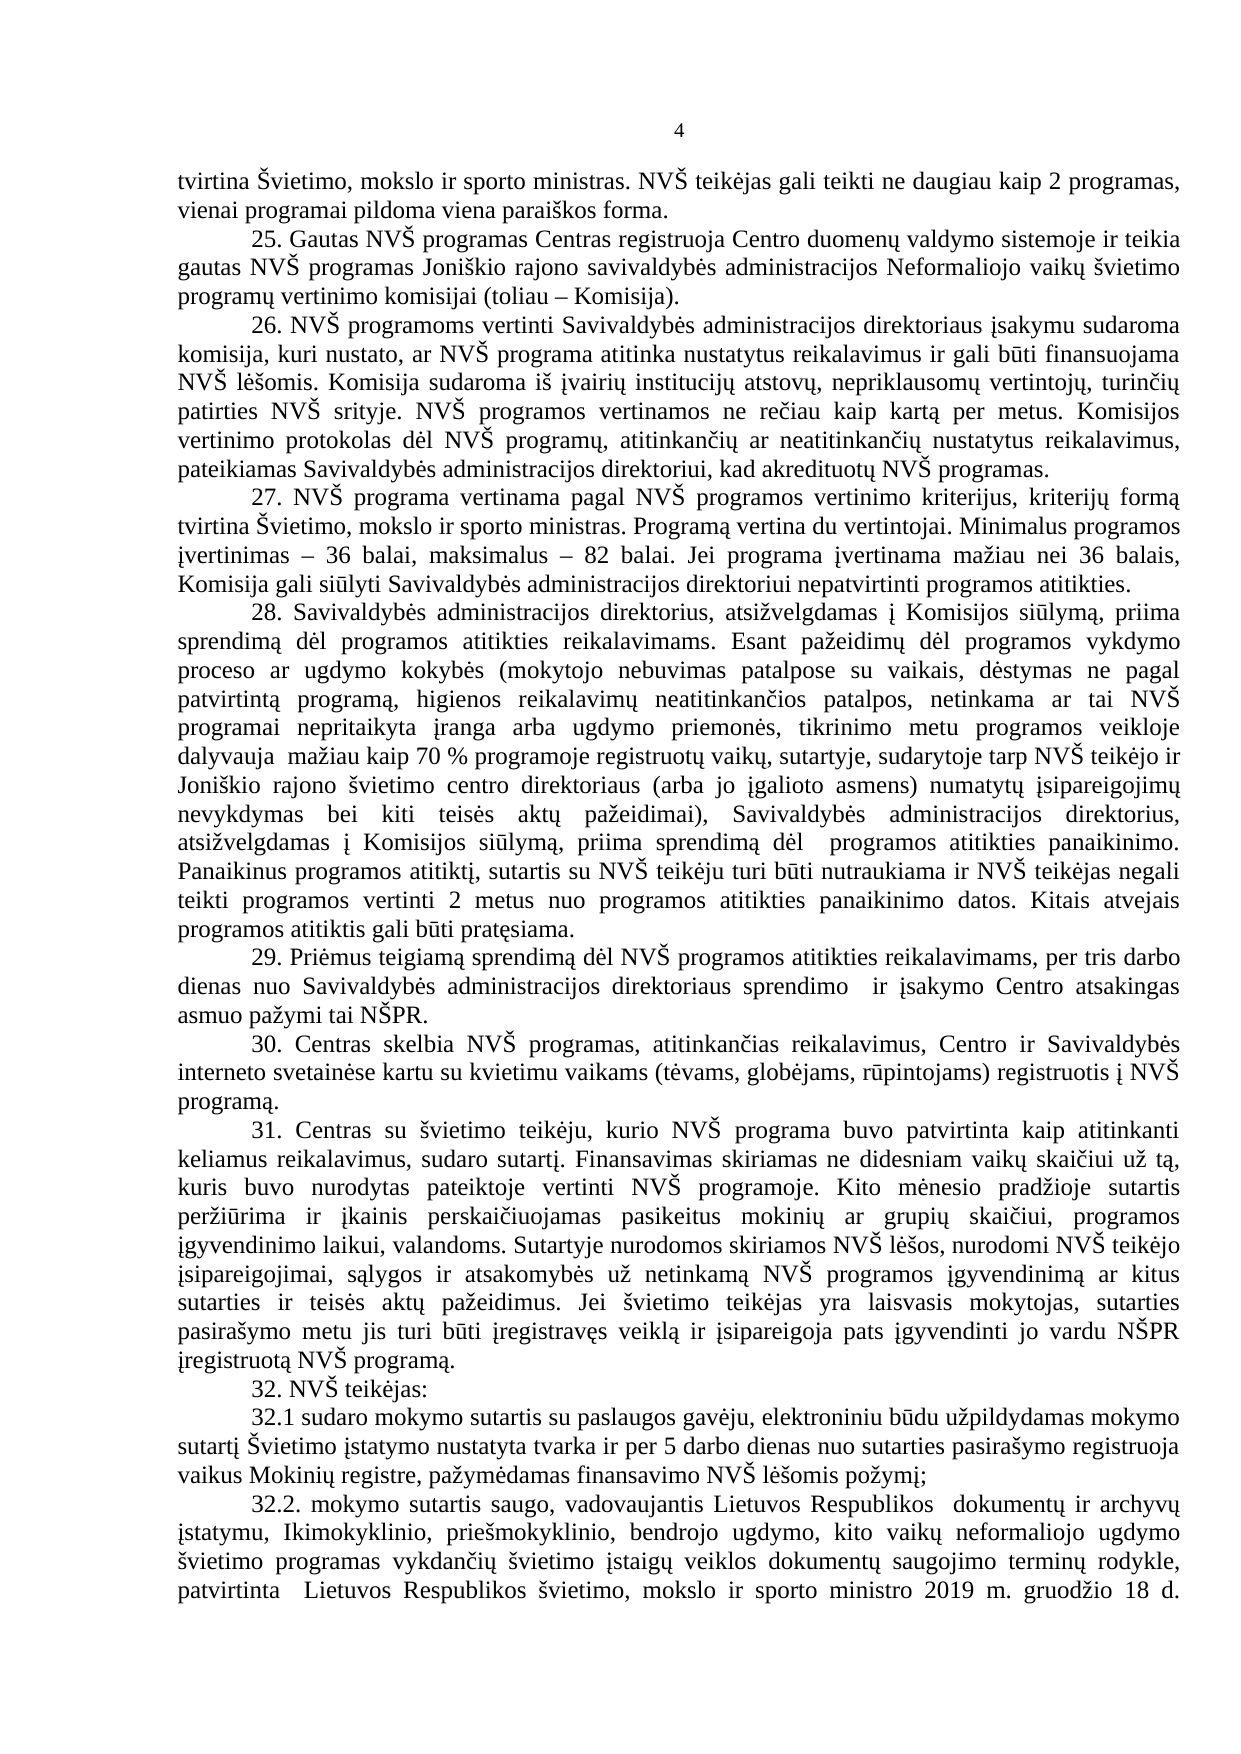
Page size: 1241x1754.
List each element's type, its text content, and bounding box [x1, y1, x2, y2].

text 32.1 sudaro mokymo sutartis su paslaugos gavėju, elektroniniu būdu užpildydamas mokymo sutartį Švietimo įstatymo nustatyta tvarka ir per 5 darbo dienas nuo sutarties pasirašymo registruoja vaikus Mokinių registre, pažymėdamas finansavimo NVŠ lėšomis požymį; [177, 1402, 1181, 1489]
text 26. NVŠ programoms vertinti Savivaldybės administracijos direktoriaus įsakymu sudaroma komisija, kuri nustato, ar NVŠ programa atitinka nustatytus reikalavimus ir gali būti finansuojama NVŠ lėšomis. Komisija sudaroma iš įvairių institucijų atstovų, nepriklausomų vertintojų, turinčių patirties NVŠ srityje. NVŠ programos vertinamos ne rečiau kaip kartą per metus. Komisijos vertinimo protokolas dėl NVŠ programų, atitinkančių ar neatitinkančių nustatytus reikalavimus, pateikiamas Savivaldybės administracijos direktoriui, kad akredituotų NVŠ programas. [177, 310, 1181, 482]
text 32. NVŠ teikėjas: [177, 1374, 1181, 1402]
text 28. Savivaldybės administracijos direktorius, atsižvelgdamas į Komisijos siūlymą, priima sprendimą dėl programos atitikties reikalavimams. Esant pažeidimų dėl programos vykdymo proceso ar ugdymo kokybės (mokytojo nebuvimas patalpose su vaikais, dėstymas ne pagal patvirtintą programą, higienos reikalavimų neatitinkančios patalpos, netinkama ar tai NVŠ programai nepritaikyta įranga arba ugdymo priemonės, tikrinimo metu programos veikloje dalyvauja mažiau kaip 70 % programoje registruotų vaikų, sutartyje, sudarytoje tarp NVŠ teikėjo ir Joniškio rajono švietimo centro direktoriaus (arba jo įgalioto asmens) numatytų įsipareigojimų nevykdymas bei kiti teisės aktų pažeidimai), Savivaldybės administracijos direktorius, atsižvelgdamas į Komisijos siūlymą, priima sprendimą dėl programos atitikties panaikinimo. Panaikinus programos atitiktį, sutartis su NVŠ teikėju turi būti nutraukiama ir NVŠ teikėjas negali teikti programos vertinti 2 metus nuo programos atitikties panaikinimo datos. Kitais atvejais programos atitiktis gali būti pratęsiama. [177, 597, 1181, 942]
text 27. NVŠ programa vertinama pagal NVŠ programos vertinimo kriterijus, kriterijų formą tvirtina Švietimo, mokslo ir sporto ministras. Programą vertina du vertintojai. Minimalus programos įvertinimas – 36 balai, maksimalus – 82 balai. Jei programa įvertinama mažiau nei 36 balais, Komisija gali siūlyti Savivaldybės administracijos direktoriui nepatvirtinti programos atitikties. [177, 482, 1181, 597]
text tvirtina Švietimo, mokslo ir sporto ministras. NVŠ teikėjas gali teikti ne daugiau kaip 2 programas, vienai programai pildoma viena paraiškos forma. [177, 166, 1181, 224]
text 32.2. mokymo sutartis saugo, vadovaujantis Lietuvos Respublikos dokumentų ir archyvų įstatymu, Ikimokyklinio, priešmokyklinio, bendrojo ugdymo, kito vaikų neformaliojo ugdymo švietimo programas vykdančių švietimo įstaigų veiklos dokumentų saugojimo terminų rodykle, patvirtinta Lietuvos Respublikos švietimo, mokslo ir sporto ministro 2019 m. gruodžio 18 d. [177, 1489, 1181, 1604]
text 29. Priėmus teigiamą sprendimą dėl NVŠ programos atitikties reikalavimams, per tris darbo dienas nuo Savivaldybės administracijos direktoriaus sprendimo ir įsakymo Centro atsakingas asmuo pažymi tai NŠPR. [177, 942, 1181, 1029]
text 25. Gautas NVŠ programas Centras registruoja Centro duomenų valdymo sistemoje ir teikia gautas NVŠ programas Joniškio rajono savivaldybės administracijos Neformaliojo vaikų švietimo programų vertinimo komisijai (toliau – Komisija). [177, 224, 1181, 310]
text 30. Centras skelbia NVŠ programas, atitinkančias reikalavimus, Centro ir Savivaldybės interneto svetainėse kartu su kvietimu vaikams (tėvams, globėjams, rūpintojams) registruotis į NVŠ programą. [177, 1029, 1181, 1115]
text 31. Centras su švietimo teikėju, kurio NVŠ programa buvo patvirtinta kaip atitinkanti keliamus reikalavimus, sudaro sutartį. Finansavimas skiriamas ne didesniam vaikų skaičiui už tą, kuris buvo nurodytas pateiktoje vertinti NVŠ programoje. Kito mėnesio pradžioje sutartis peržiūrima ir įkainis perskaičiuojamas pasikeitus mokinių ar grupių skaičiui, programos įgyvendinimo laikui, valandoms. Sutartyje nurodomos skiriamos NVŠ lėšos, nurodomi NVŠ teikėjo įsipareigojimai, sąlygos ir atsakomybės už netinkamą NVŠ programos įgyvendinimą ar kitus sutarties ir teisės aktų pažeidimus. Jei švietimo teikėjas yra laisvasis mokytojas, sutarties pasirašymo metu jis turi būti įregistravęs veiklą ir įsipareigoja pats įgyvendinti jo vardu NŠPR įregistruotą NVŠ programą. [177, 1115, 1181, 1374]
